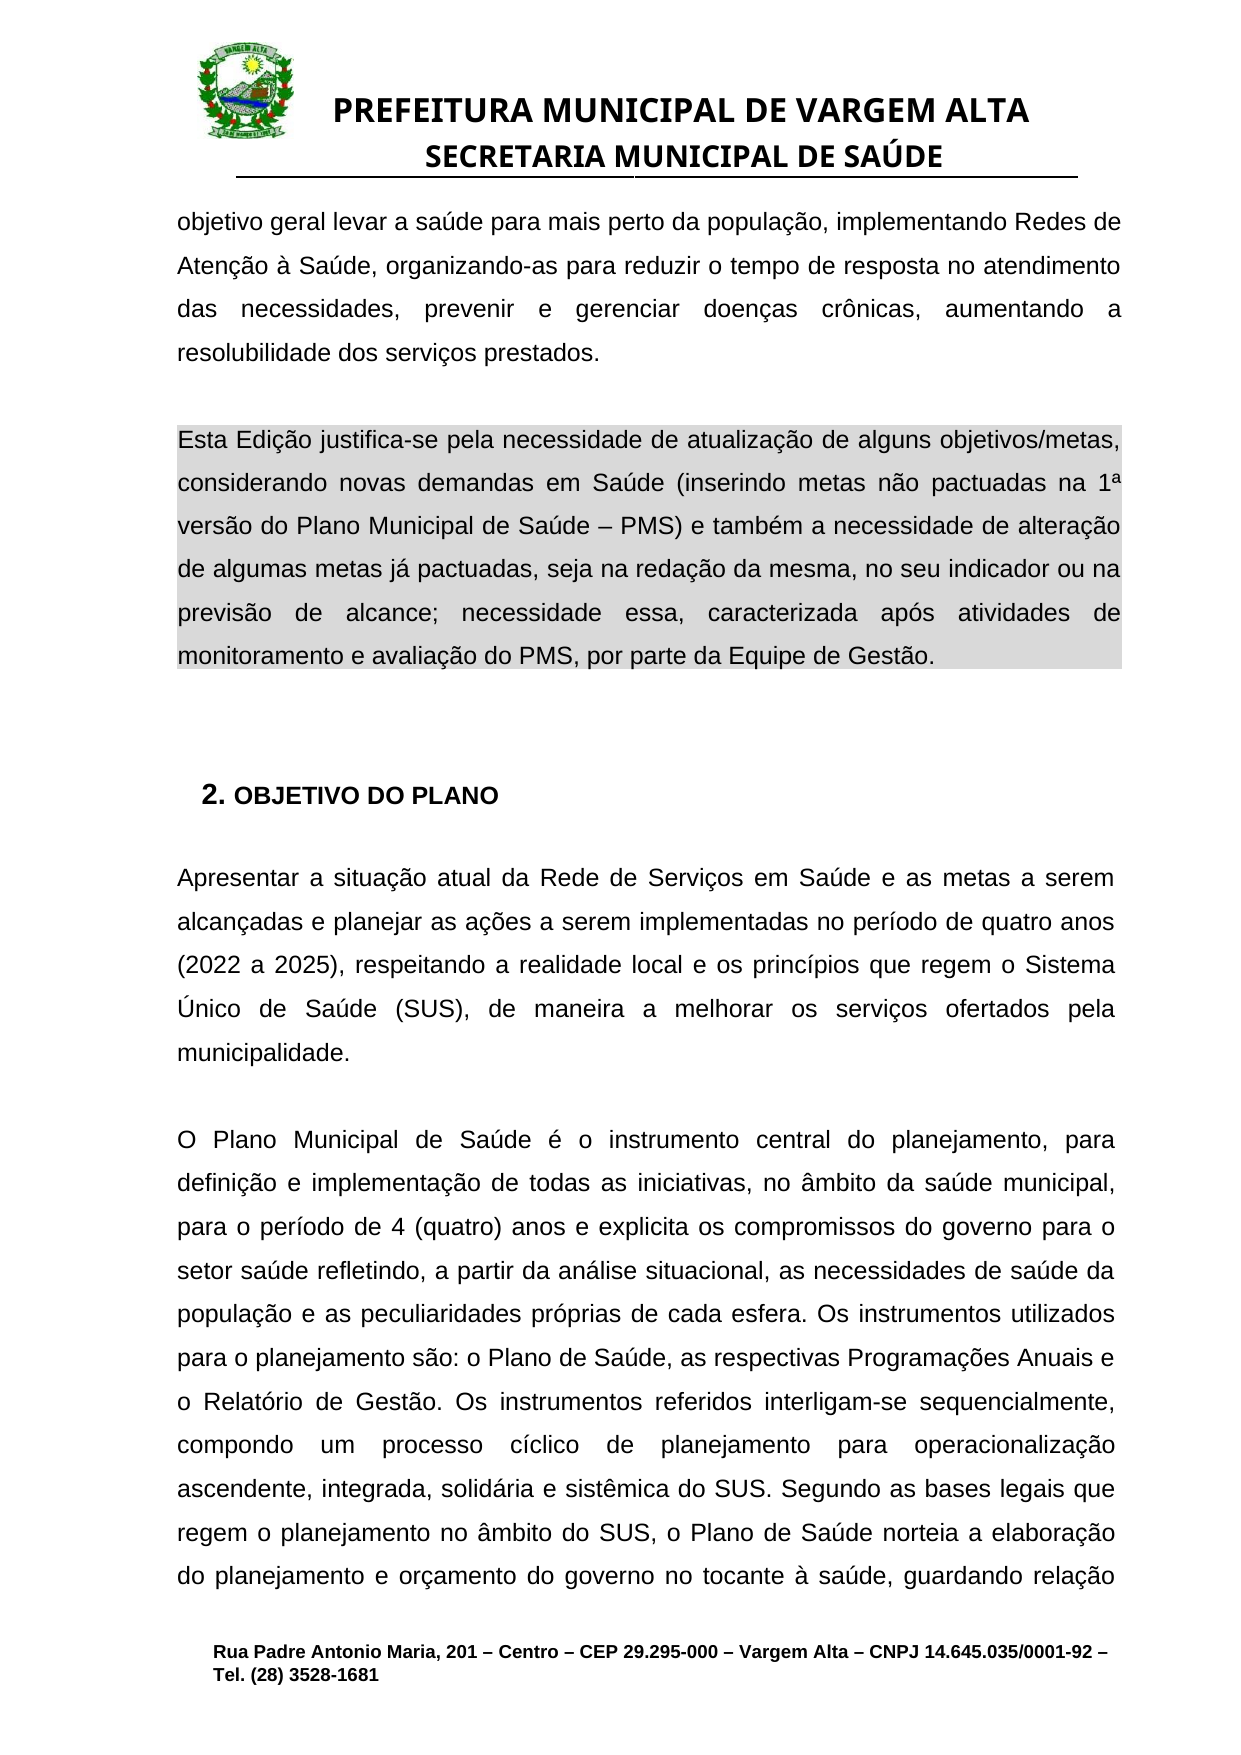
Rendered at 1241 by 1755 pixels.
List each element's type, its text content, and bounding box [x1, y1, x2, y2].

text O Plano Municipal de Saúde é o instrumento central do planejamento, para definição e implementação de todas as iniciativas, no âmbito da saúde municipal, para o período de 4 (quatro) anos e explicita os compromissos do governo para o setor saúde refletindo, a partir da análise situacional, as necessidades de saúde da população e as peculiaridades próprias de cada esfera. Os instrumentos utilizados para o planejamento são: o Plano de Saúde, as respectivas Programações Anuais e o Relatório de Gestão. Os instrumentos referidos interligam-se sequencialmente, compondo um processo cíclico de planejamento para operacionalização ascendente, integrada, solidária e sistêmica do SUS. Segundo as bases legais que regem o planejamento no âmbito do SUS, o Plano de Saúde norteia a elaboração do planejamento e orçamento do governo no tocante à saúde, guardando relação [177, 1125, 1117, 1590]
subtitle 2. OBJETIVO DO PLANO [201, 777, 1123, 811]
text objetivo geral levar a saúde para mais perto da população, implementando Redes de Atenção à Saúde, organizando-as para reduzir o tempo de resposta no atendimento das necessidades, prevenir e gerenciar doenças crônicas, aumentando a resolubilidade dos serviços prestados. [177, 207, 1123, 367]
text Esta Edição justifica-se pela necessidade de atualização de alguns objetivos/metas, considerando novas demandas em Saúde (inserindo metas não pactuadas na 1ª versão do Plano Municipal de Saúde – PMS) e também a necessidade de alteração de algumas metas já pactuadas, seja na redação da mesma, no seu indicador ou na previsão de alcance; necessidade essa, caracterizada após atividades de monitoramento e avaliação do PMS, por parte da Equipe de Gestão. [177, 425, 1122, 669]
text Apresentar a situação atual da Rede de Serviços em Saúde e as metas a serem alcançadas e planejar as ações a serem implementadas no período de quatro anos (2022 a 2025), respeitando a realidade local e os princípios que regem o Sistema Único de Saúde (SUS), de maneira a melhorar os serviços ofertados pela municipalidade. [177, 863, 1117, 1067]
